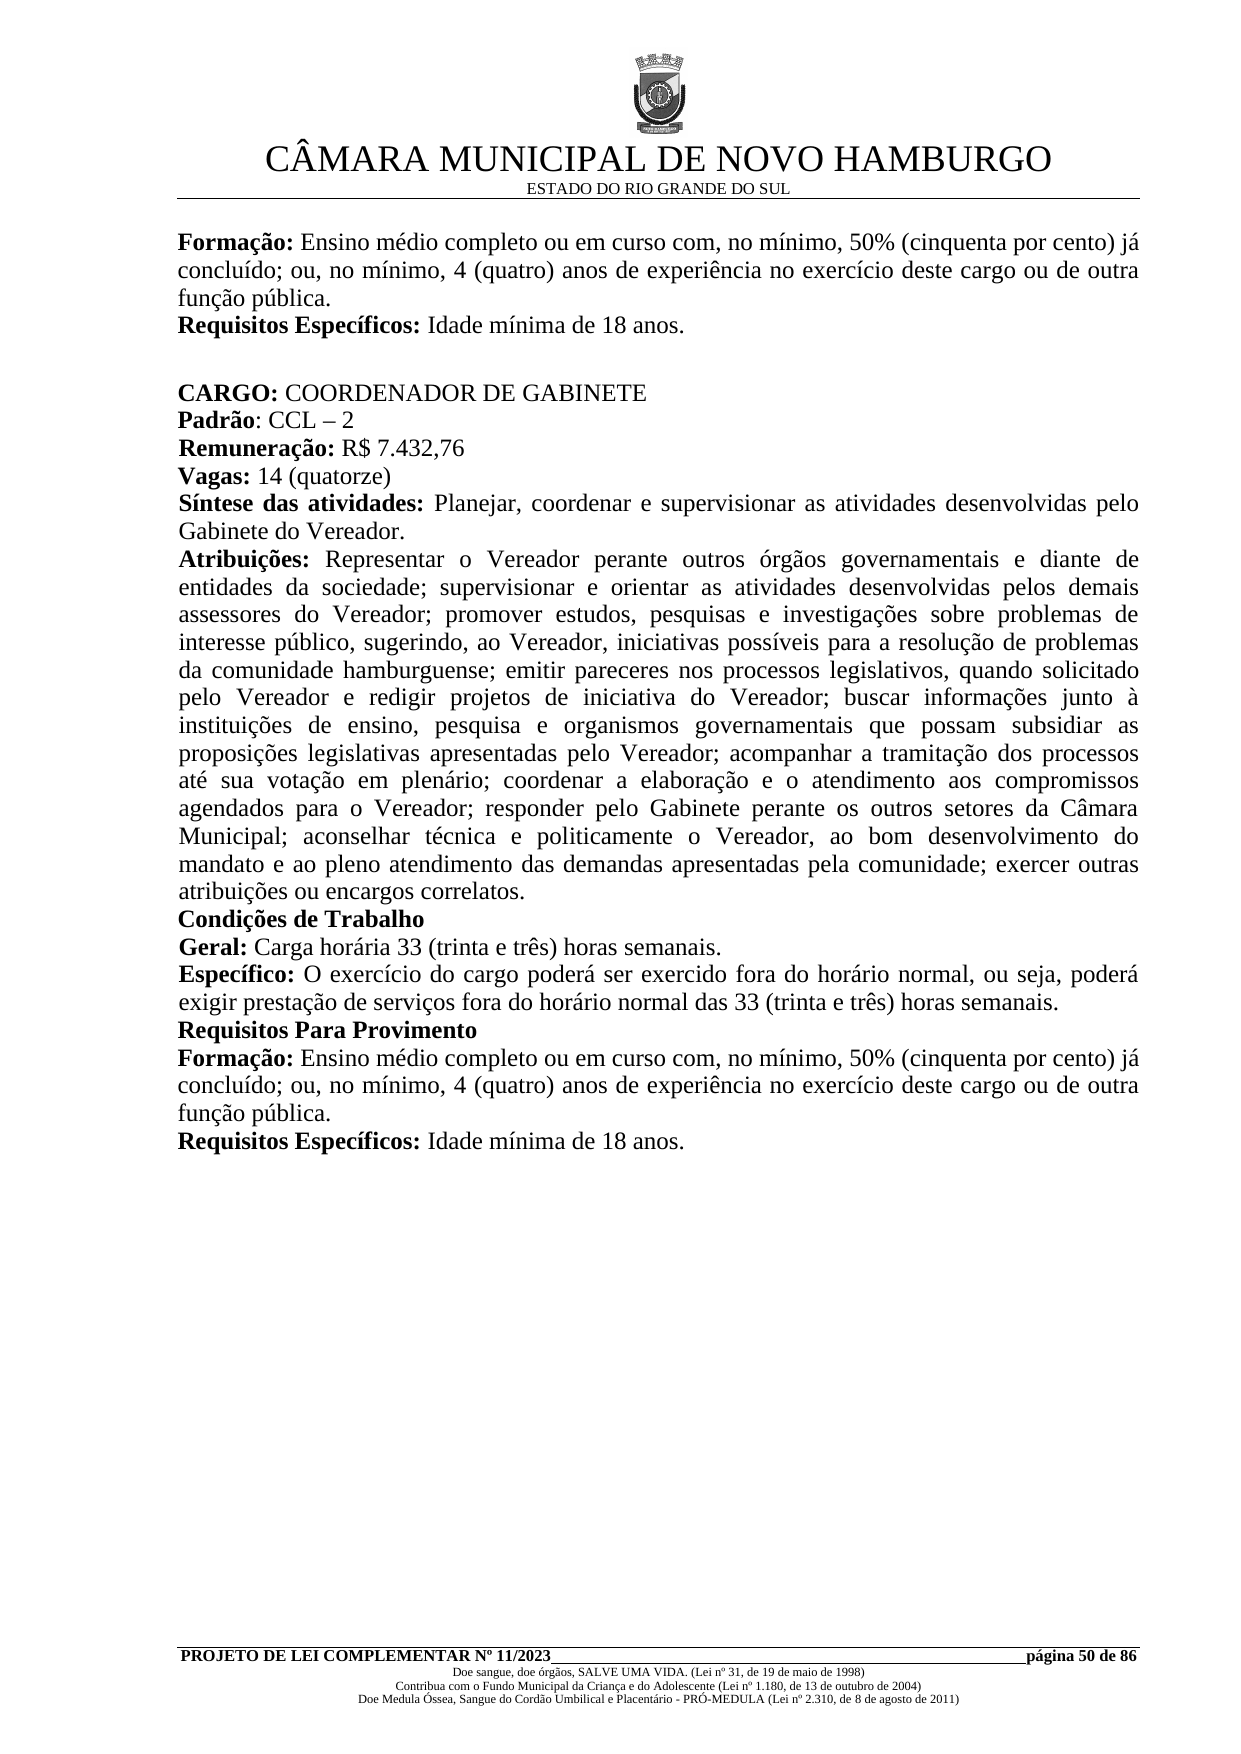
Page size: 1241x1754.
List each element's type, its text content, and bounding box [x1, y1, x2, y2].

text Formação: Ensino médio completo ou em curso com, no mínimo, 50% (cinquenta por cento) já concluído; ou, no mínimo, 4 (quatro) anos de experiência no exercício deste cargo ou de outra função pública. [177, 228, 1140, 311]
text Requisitos Específicos: Idade mínima de 18 anos. [177, 1127, 1140, 1154]
text Geral: Carga horária 33 (trinta e três) horas semanais. [178, 933, 1140, 961]
text Requisitos Para Provimento [177, 1016, 1140, 1044]
text Atribuições: Representar o Vereador perante outros órgãos governamentais e diante de entidades da sociedade; supervisionar e orientar as atividades desenvolvidas pelos demais assessores do Vereador; promover estudos, pesquisas e investigações sobre problemas de interesse público, sugerindo, ao Vereador, iniciativas possíveis para a resolução de problemas da comunidade hamburguense; emitir pareceres nos processos legislativos, quando solicitado pelo Vereador e redigir projetos de iniciativa do Vereador; buscar informações junto à instituições de ensino, pesquisa e organismos governamentais que possam subsidiar as proposições legislativas apresentadas pelo Vereador; acompanhar a tramitação dos processos até sua votação em plenário; coordenar a elaboração e o atendimento aos compromissos agendados para o Vereador; responder pelo Gabinete perante os outros setores da Câmara Municipal; aconselhar técnica e politicamente o Vereador, ao bom desenvolvimento do mandato e ao pleno atendimento das demandas apresentadas pela comunidade; exercer outras atribuições ou encargos correlatos. [178, 545, 1140, 905]
text Remuneração: R$ 7.432,76 [178, 434, 1140, 462]
text Vagas: 14 (quatorze) [177, 462, 1140, 489]
text Síntese das atividades: Planejar, coordenar e supervisionar as atividades desenvolvidas pelo Gabinete do Vereador. [178, 489, 1140, 545]
text Padrão: CCL – 2 [177, 406, 1140, 434]
text Requisitos Específicos: Idade mínima de 18 anos. [177, 311, 1140, 339]
text Formação: Ensino médio completo ou em curso com, no mínimo, 50% (cinquenta por cento) já concluído; ou, no mínimo, 4 (quatro) anos de experiência no exercício deste cargo ou de outra função pública. [177, 1044, 1140, 1127]
text CARGO: COORDENADOR DE GABINETE [177, 379, 1140, 406]
text Específico: O exercício do cargo poderá ser exercido fora do horário normal, ou seja, poderá exigir prestação de serviços fora do horário normal das 33 (trinta e três) horas semanais. [178, 961, 1140, 1016]
text Condições de Trabalho [177, 905, 1140, 933]
